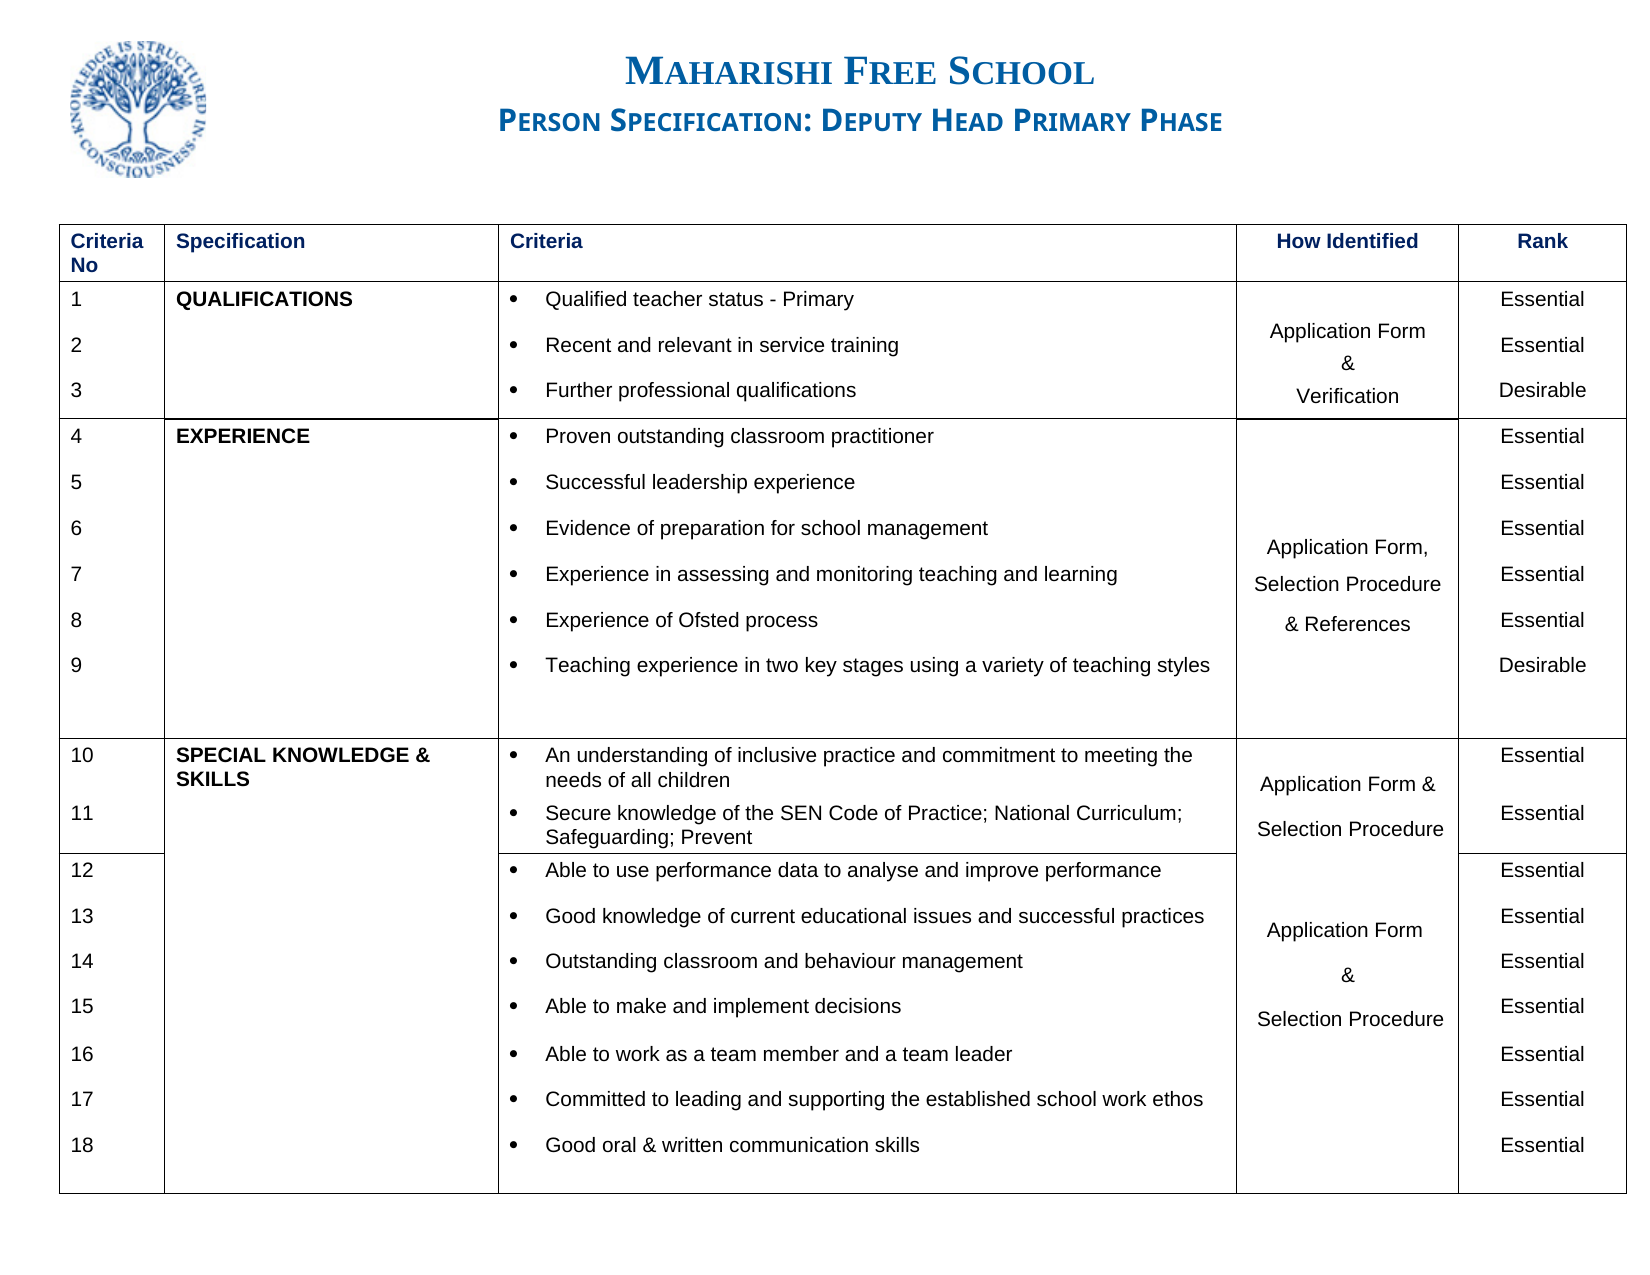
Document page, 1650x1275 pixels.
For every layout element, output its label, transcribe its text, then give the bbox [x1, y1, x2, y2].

table_cell Application Form & Selection Procedure Application Form & Selection Procedure [1237, 739, 1458, 1193]
table_cell Essential [1459, 327, 1626, 372]
table_cell EXPERIENCE [165, 420, 498, 738]
table_cell Outstanding classroom and behaviour management [499, 944, 1236, 989]
table_cell Essential [1459, 944, 1626, 989]
table_cell Secure knowledge of the SEN Code of Practice; National Curriculum; Safeguarding; Prevent [499, 796, 1236, 853]
table_cell Able to use performance data to analyse and improve performance [499, 854, 1236, 898]
table_cell 10 [60, 739, 164, 796]
table_header Criteria No [60, 225, 164, 281]
table_cell 18 [60, 1127, 164, 1193]
table_cell Essential [1459, 1082, 1626, 1127]
table_cell Application Form & Verification [1237, 282, 1458, 418]
table_cell 17 [60, 1082, 164, 1127]
table_cell SPECIAL KNOWLEDGE & SKILLS [165, 739, 498, 1193]
table_cell Essential [1459, 989, 1626, 1037]
table_cell Essential [1459, 556, 1626, 602]
table_cell 4 [60, 419, 164, 464]
table_cell Experience of Ofsted process [499, 602, 1236, 647]
table_cell Essential [1459, 898, 1626, 943]
table_cell Desirable [1459, 373, 1626, 418]
table_cell Essential [1459, 854, 1626, 898]
table_cell Essential [1459, 1127, 1626, 1193]
table_cell Experience in assessing and monitoring teaching and learning [499, 556, 1236, 602]
table_cell Good oral & written communication skills [499, 1127, 1236, 1193]
table_cell Essential [1459, 602, 1626, 647]
table_cell 14 [60, 944, 164, 989]
table_header Maharishi Free School Person Specification: Deputy Head Primary Phase [221, 41, 1499, 177]
table_cell 16 [60, 1037, 164, 1082]
table_cell Able to make and implement decisions [499, 989, 1236, 1037]
table_cell Further professional qualifications [499, 373, 1236, 418]
table_cell Essential [1459, 282, 1626, 327]
table_cell Proven outstanding classroom practitioner [499, 419, 1236, 464]
table_cell QUALIFICATIONS [165, 282, 498, 418]
table_cell Essential [1459, 510, 1626, 556]
table_cell Able to work as a team member and a team leader [499, 1037, 1236, 1082]
table_cell Essential [1459, 739, 1626, 796]
table_cell Teaching experience in two key stages using a variety of teaching styles [499, 648, 1236, 738]
table_header [59, 41, 70, 177]
table_header How Identified [1237, 225, 1458, 281]
table_cell 11 [60, 796, 164, 853]
table_cell Essential [1459, 796, 1626, 853]
table_cell 12 [60, 854, 164, 898]
table_cell 1 [60, 282, 164, 327]
table_header Rank [1459, 225, 1626, 281]
table_cell Recent and relevant in service training [499, 327, 1236, 372]
table_cell Essential [1459, 419, 1626, 464]
table_cell Qualified teacher status - Primary [499, 282, 1236, 327]
table_cell Committed to leading and supporting the established school work ethos [499, 1082, 1236, 1127]
table_cell Essential [1459, 464, 1626, 510]
table_header Criteria [499, 225, 1236, 281]
table_cell 3 [60, 373, 164, 418]
table_cell 2 [60, 327, 164, 372]
table_cell 5 [60, 464, 164, 510]
table_cell 6 [60, 510, 164, 556]
table_cell 8 [60, 602, 164, 647]
table_header Specification [165, 225, 498, 281]
table_cell Application Form, Selection Procedure & References [1237, 420, 1458, 738]
table_cell An understanding of inclusive practice and commitment to meeting the needs of all children [499, 739, 1236, 796]
table_header [207, 41, 221, 177]
table_cell Desirable [1459, 648, 1626, 738]
table_cell Successful leadership experience [499, 464, 1236, 510]
table_cell 9 [60, 648, 164, 738]
table_cell Evidence of preparation for school management [499, 510, 1236, 556]
table_cell 7 [60, 556, 164, 602]
table_cell Essential [1459, 1037, 1626, 1082]
table_cell 15 [60, 989, 164, 1037]
table_cell Good knowledge of current educational issues and successful practices [499, 898, 1236, 943]
table_cell 13 [60, 898, 164, 943]
